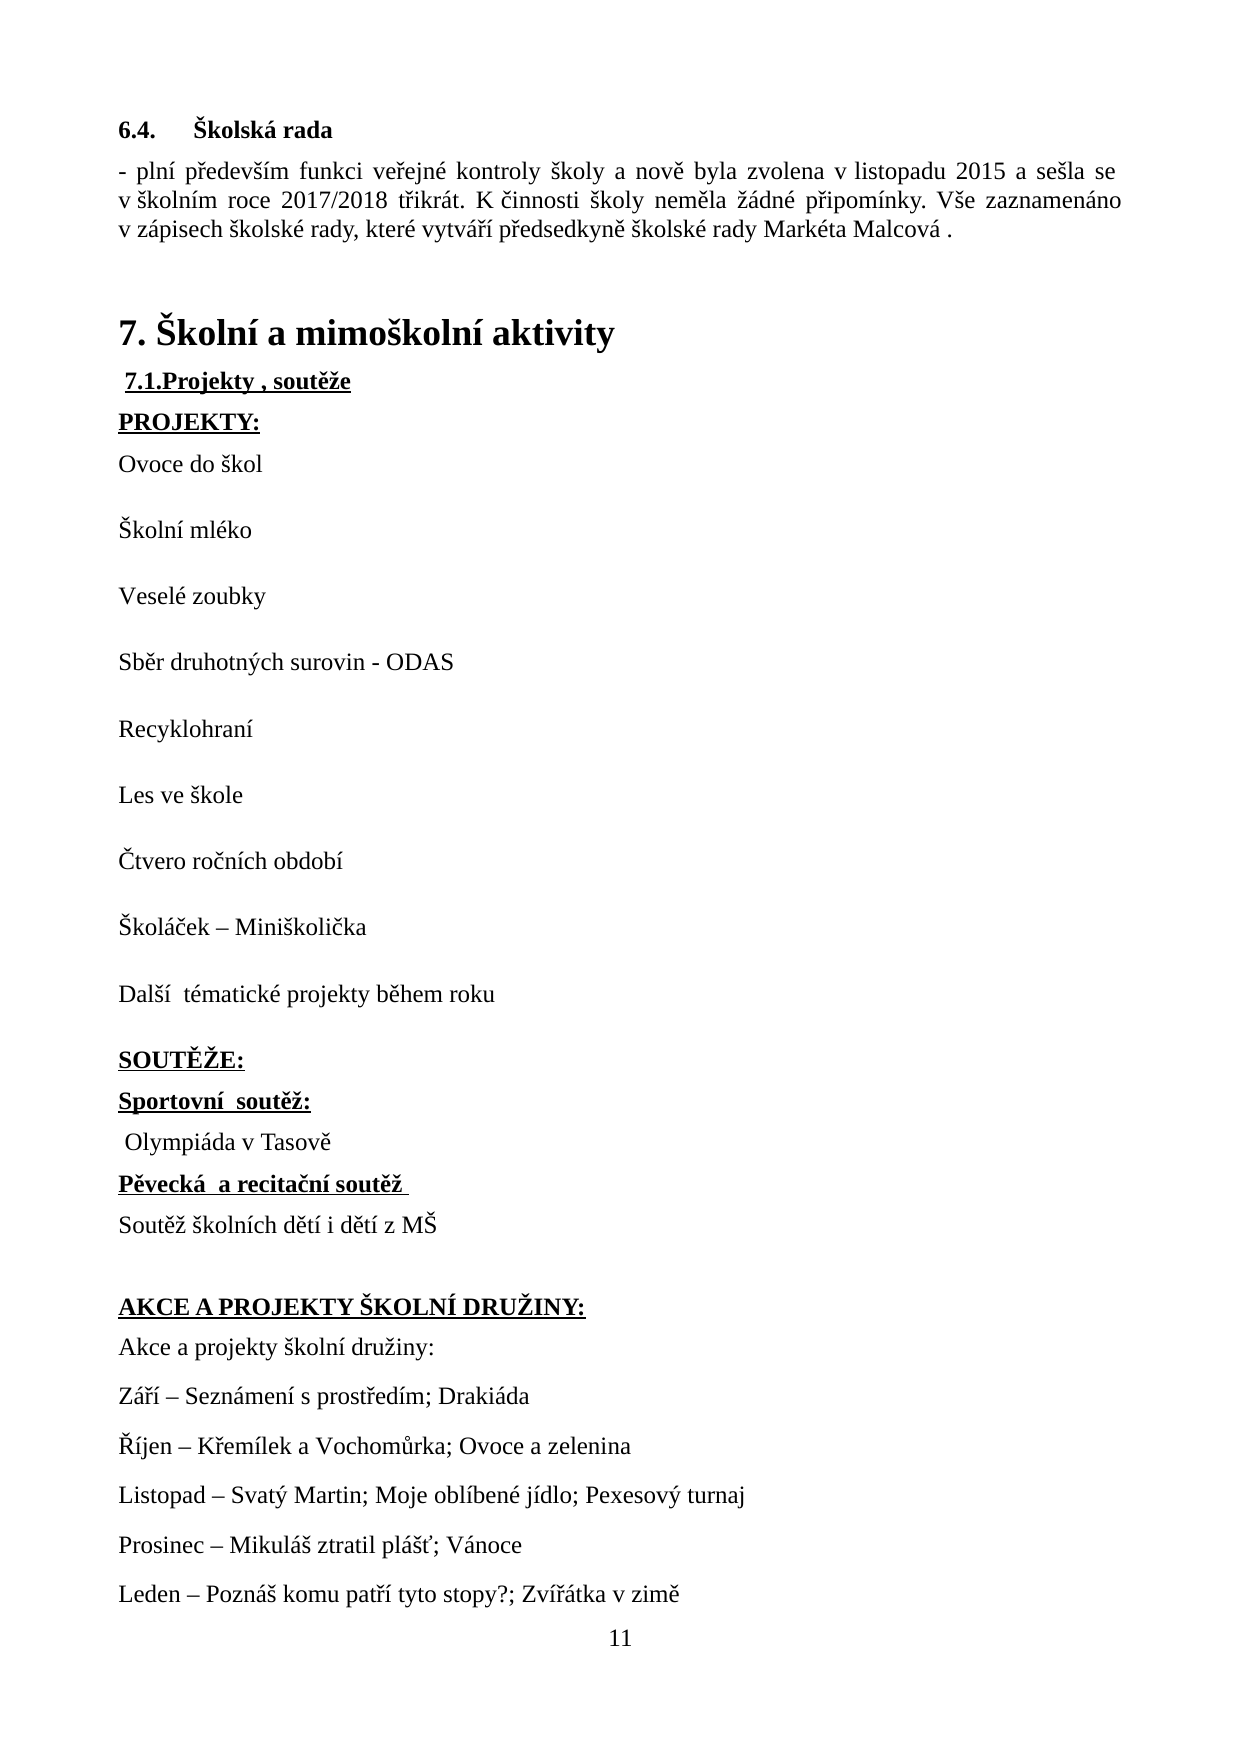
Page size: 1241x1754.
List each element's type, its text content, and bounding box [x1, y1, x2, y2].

text Školní mléko [118, 515, 1122, 544]
text Sportovní soutěž: [118, 1086, 1122, 1115]
text Říjen – Křemílek a Vochomůrka; Ovoce a zelenina [118, 1431, 1122, 1459]
text Veselé zoubky [118, 581, 1122, 610]
text Akce a projekty školní družiny: [118, 1332, 1122, 1360]
text Sběr druhotných surovin - ODAS [118, 647, 1122, 676]
text Les ve škole [118, 780, 1122, 809]
text Pěvecká a recitační soutěž [118, 1169, 1122, 1197]
text Čtvero ročních období [118, 846, 1122, 875]
text Soutěž školních dětí i dětí z MŠ [118, 1210, 1122, 1239]
text Prosinec – Mikuláš ztratil plášť; Vánoce [118, 1530, 1122, 1559]
text Recyklohraní [118, 714, 1122, 742]
text Další tématické projekty během roku [118, 979, 1122, 1007]
text Září – Seznámení s prostředím; Drakiáda [118, 1381, 1122, 1410]
text Leden – Poznáš komu patří tyto stopy?; Zvířátka v zimě [118, 1579, 1122, 1608]
text 7.1.Projekty , soutěže [118, 366, 1122, 395]
text SOUTĚŽE: [118, 1045, 1122, 1074]
text Školáček – Miniškolička [118, 912, 1122, 941]
text PROJEKTY: [118, 407, 1122, 436]
text Olympiáda v Tasově [118, 1127, 1122, 1156]
text - plní především funkci veřejné kontroly školy a nově byla zvolena v listopadu 2015 a sešla se v školním roce 2017/2018 třikrát. K činnosti školy neměla žádné připomínky. Vše zaznamenáno v zápisech školské rady, které vytváří předsedkyně školské rady Markéta Malcová . [118, 156, 1122, 242]
text Listopad – Svatý Martin; Moje oblíbené jídlo; Pexesový turnaj [118, 1480, 1122, 1509]
text Ovoce do škol [118, 449, 1122, 477]
text 7. Školní a mimoškolní aktivity [118, 311, 1122, 354]
text 6.4. Školská rada [118, 115, 1122, 144]
text AKCE A PROJEKTY ŠKOLNÍ DRUŽINY: [118, 1292, 1122, 1321]
